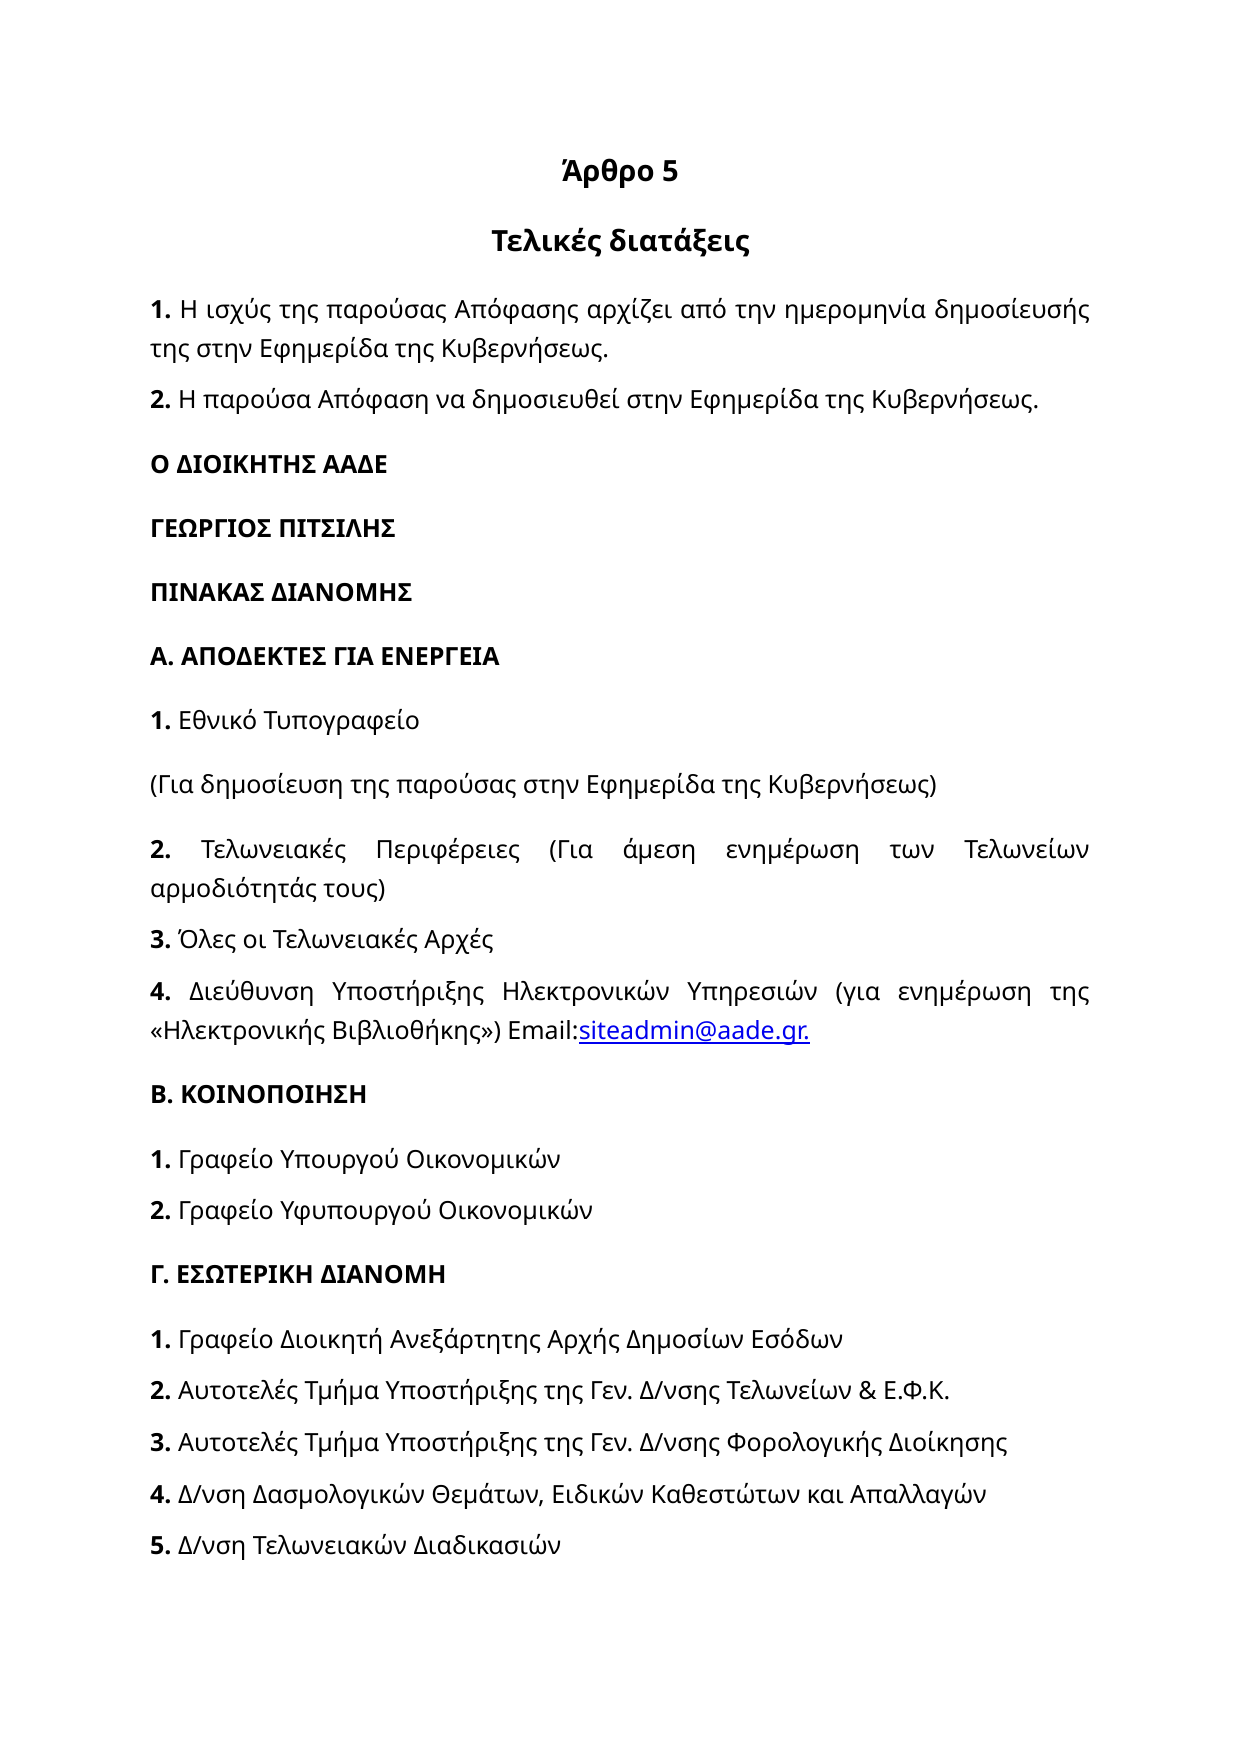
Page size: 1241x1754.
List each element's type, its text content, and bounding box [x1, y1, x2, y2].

subtitle Άρθρο 5 [150, 150, 1090, 190]
text 2. Γραφείο Υφυπουργού Οικονομικών [150, 1193, 1090, 1227]
text 3. Αυτοτελές Τμήμα Υποστήριξης της Γεν. Δ/νσης Φορολογικής Διοίκησης [150, 1424, 1090, 1459]
text 1. Εθνικό Τυπογραφείο [150, 703, 1090, 737]
text Β. ΚΟΙΝΟΠΟΙΗΣΗ [150, 1077, 1090, 1111]
text ΠΙΝΑΚΑΣ ΔΙΑΝΟΜΗΣ [150, 574, 1090, 609]
text 3. Όλες οι Τελωνειακές Αρχές [150, 922, 1090, 956]
text 1. Η ισχύς της παρούσας Απόφασης αρχίζει από την ημερομηνία δημοσίευσής της στην Εφημερίδα της Κυβερνήσεως. [150, 291, 1090, 364]
text Ο ΔΙΟΙΚΗΤΗΣ ΑΑΔΕ [150, 446, 1090, 480]
text 5. Δ/νση Τελωνειακών Διαδικασιών [150, 1528, 1090, 1562]
text ΓΕΩΡΓΙΟΣ ΠΙΤΣΙΛΗΣ [150, 510, 1090, 544]
text 1. Γραφείο Υπουργού Οικονομικών [150, 1141, 1090, 1175]
text (Για δημοσίευση της παρούσας στην Εφημερίδα της Κυβερνήσεως) [150, 767, 1090, 801]
subtitle Τελικές διατάξεις [150, 221, 1090, 260]
text 2. Τελωνειακές Περιφέρειες (Για άμεση ενημέρωση των Τελωνείων αρμοδιότητάς τους) [150, 831, 1090, 904]
text 1. Γραφείο Διοικητή Ανεξάρτητης Αρχής Δημοσίων Εσόδων [150, 1321, 1090, 1355]
text 2. Η παρούσα Απόφαση να δημοσιευθεί στην Εφημερίδα της Κυβερνήσεως. [150, 382, 1090, 416]
text Α. ΑΠΟΔΕΚΤΕΣ ΓΙΑ ΕΝΕΡΓΕΙΑ [150, 639, 1090, 673]
text 4. Δ/νση Δασμολογικών Θεμάτων, Ειδικών Καθεστώτων και Απαλλαγών [150, 1476, 1090, 1510]
text 2. Αυτοτελές Τμήμα Υποστήριξης της Γεν. Δ/νσης Τελωνείων & Ε.Φ.Κ. [150, 1373, 1090, 1407]
text Γ. ΕΣΩΤΕΡΙΚΗ ΔΙΑΝΟΜΗ [150, 1257, 1090, 1291]
text 4. Διεύθυνση Υποστήριξης Ηλεκτρονικών Υπηρεσιών (για ενημέρωση της «Ηλεκτρονικής Βιβλιοθήκης») Email:siteadmin@aade.gr. [150, 974, 1090, 1047]
